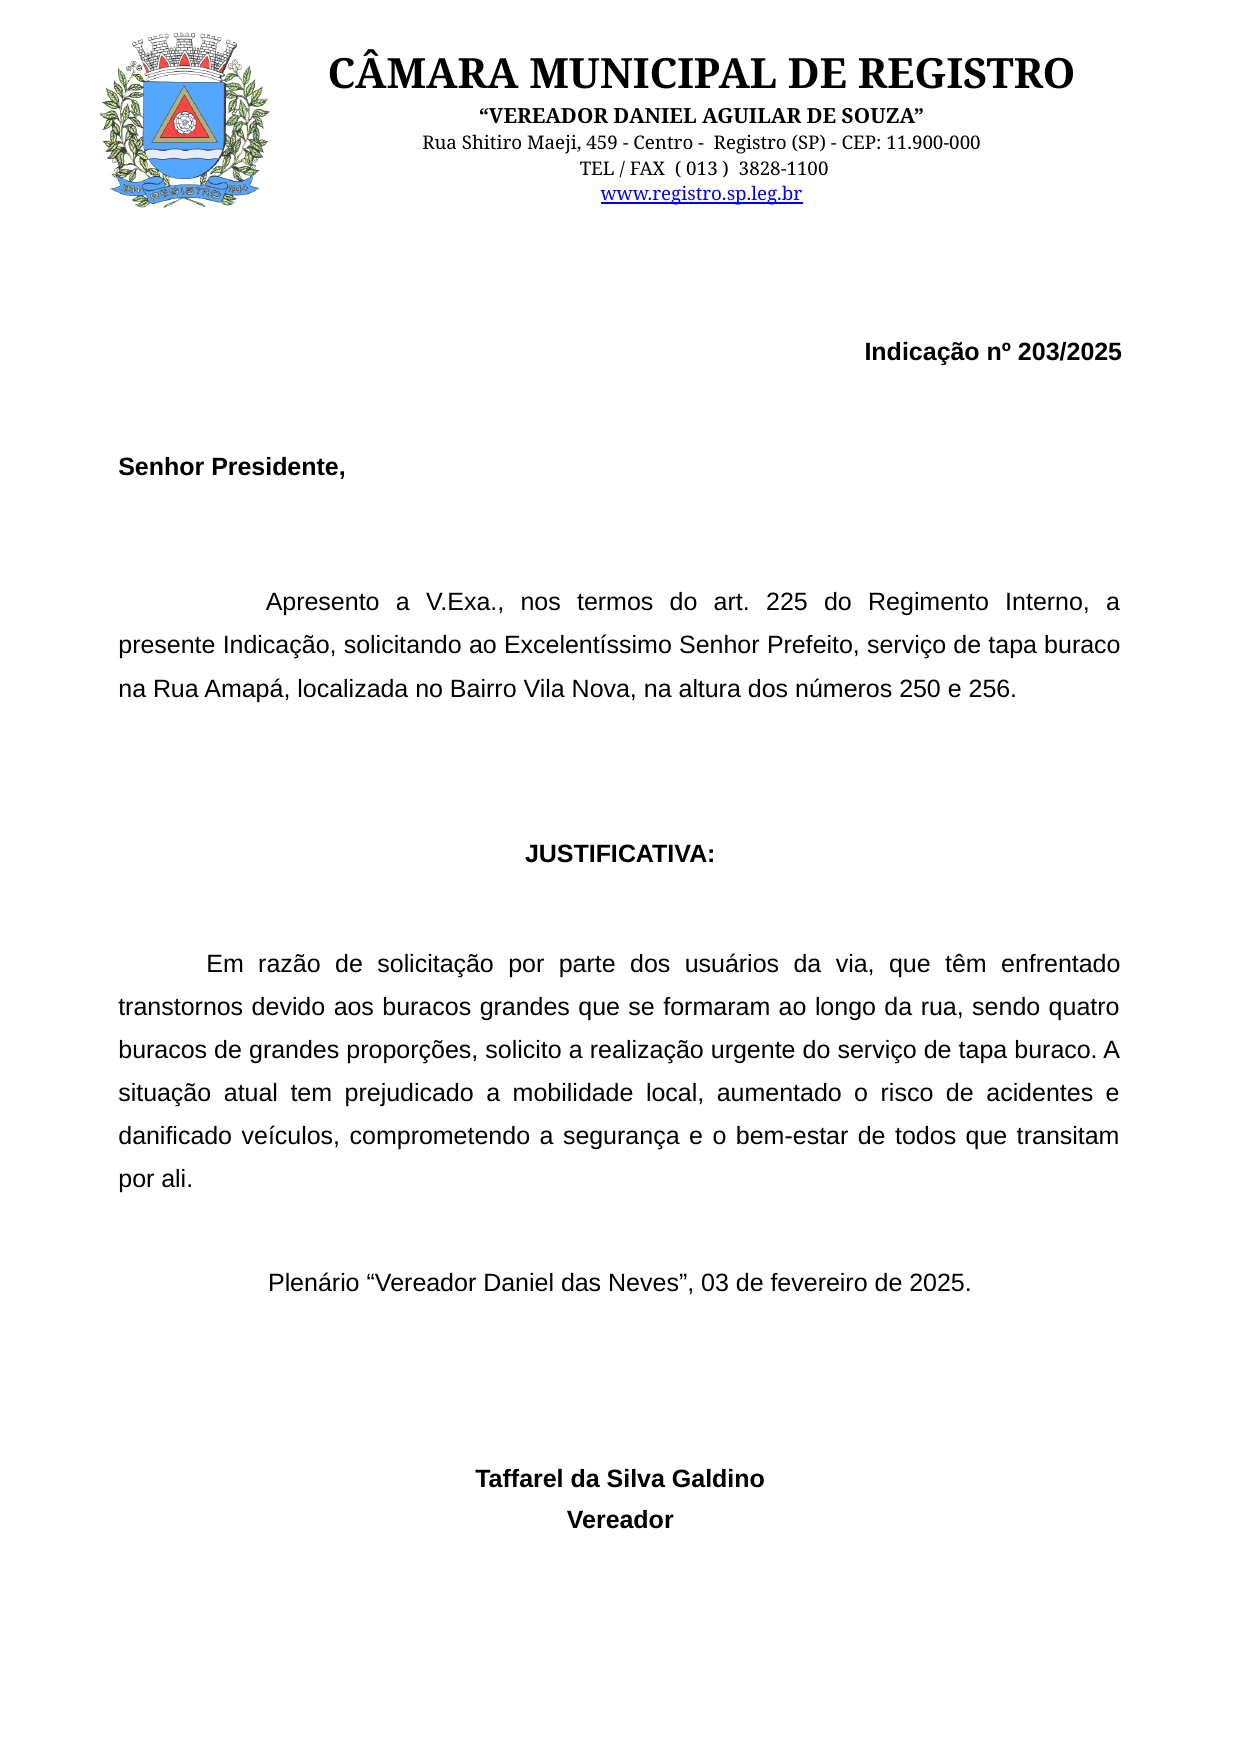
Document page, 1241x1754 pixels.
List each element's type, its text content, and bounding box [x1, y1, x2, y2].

text Indicação nº 203/2025 [118, 337, 1122, 366]
text Plenário “Vereador Daniel das Neves”, 03 de fevereiro de 2025. [118, 1268, 1122, 1297]
text Apresento a V.Exa., nos termos do art. 225 do Regimento Interno, a presente Indicação, solicitando ao Excelentíssimo Senhor Prefeito, serviço de tapa buraco na Rua Amapá, localizada no Bairro Vila Nova, na altura dos números 250 e 256. [118, 587, 1122, 702]
text Vereador [118, 1505, 1122, 1534]
text Em razão de solicitação por parte dos usuários da via, que têm enfrentado transtornos devido aos buracos grandes que se formaram ao longo da rua, sendo quatro buracos de grandes proporções, solicito a realização urgente do serviço de tapa buraco. A situação atual tem prejudicado a mobilidade local, aumentado o risco de acidentes e danificado veículos, comprometendo a segurança e o bem-estar de todos que transitam por ali. [118, 948, 1122, 1193]
text JUSTIFICATIVA: [118, 838, 1122, 867]
text Senhor Presidente, [118, 452, 1122, 481]
text Taffarel da Silva Galdino [118, 1464, 1122, 1493]
